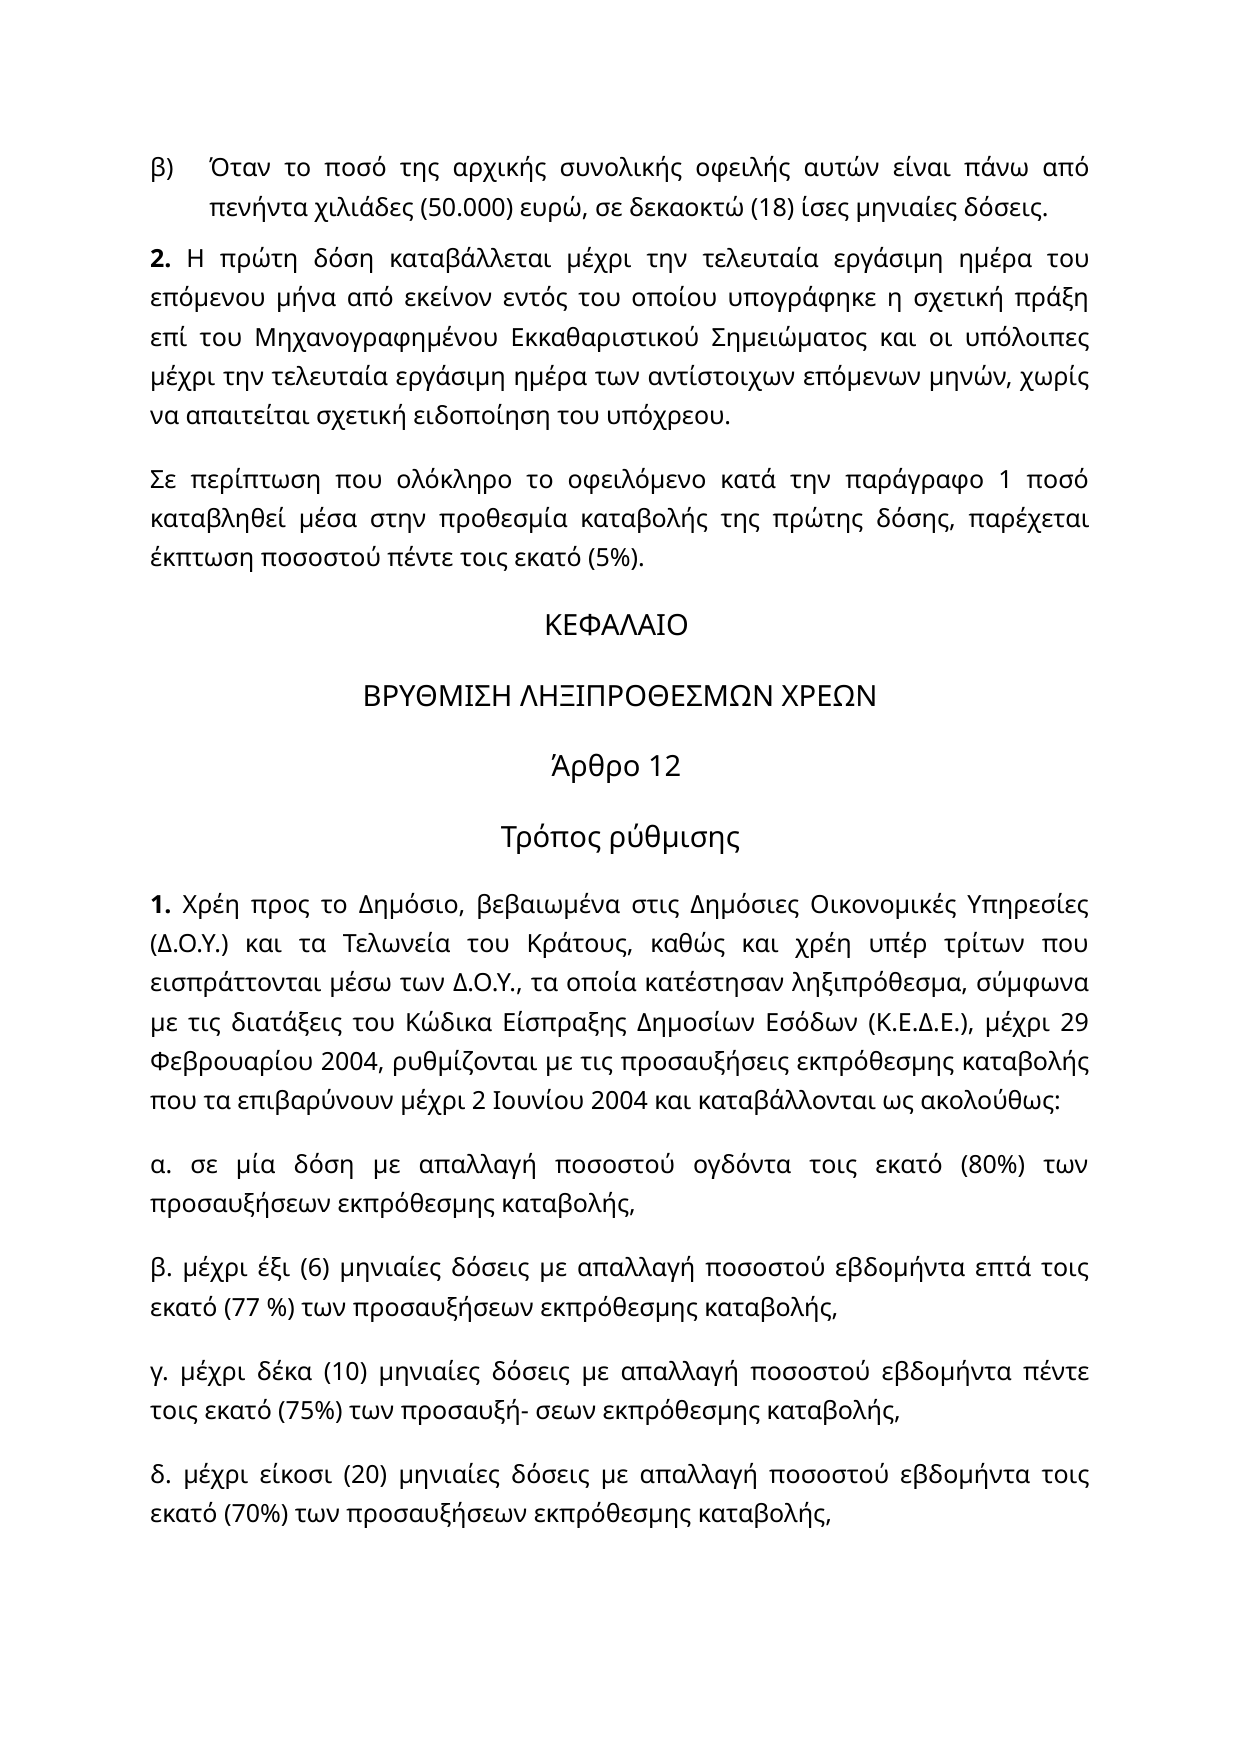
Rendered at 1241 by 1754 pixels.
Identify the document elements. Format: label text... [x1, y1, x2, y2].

list β) Όταν το ποσό της αρχικής συνολικής οφειλής αυτών είναι πάνω από πενήντα χιλιάδες (50.000) ευρώ, σε δεκαοκτώ (18) ίσες μηνιαίες δόσεις. [150, 150, 1090, 223]
subtitle ΒΡΥΘΜΙΣΗ ΛΗΞΙΠΡΟΘΕΣΜΩΝ ΧΡΕΩΝ [150, 675, 1090, 714]
text 2. Η πρώτη δόση καταβάλλεται μέχρι την τελευταία εργάσιμη ημέρα του επόμενου μήνα από εκείνον εντός του οποίου υπογράφηκε η σχετική πράξη επί του Μηχανογραφημένου Εκκαθαριστικού Σημειώματος και οι υπόλοιπες μέχρι την τελευταία εργάσιμη ημέρα των αντίστοιχων επόμενων μηνών, χωρίς να απαιτείται σχετική ειδοποίηση του υπόχρεου. [150, 241, 1090, 432]
text Σε περίπτωση που ολόκληρο το οφειλόμενο κατά την παράγραφο 1 ποσό καταβληθεί μέσα στην προθεσμία καταβολής της πρώτης δόσης, παρέχεται έκπτωση ποσοστού πέντε τοις εκατό (5%). [150, 462, 1090, 574]
text 1. Χρέη προς το Δημόσιο, βεβαιωμένα στις Δημόσιες Οικονομικές Υπηρεσίες (Δ.Ο.Υ.) και τα Τελωνεία του Κράτους, καθώς και χρέη υπέρ τρίτων που εισπράττονται μέσω των Δ.Ο.Υ., τα οποία κατέστησαν ληξιπρόθεσμα, σύμφωνα με τις διατάξεις του Κώδικα Είσπραξης Δημοσίων Εσόδων (Κ.Ε.Δ.Ε.), μέχρι 29 Φεβρουαρίου 2004, ρυθμίζονται με τις προσαυξήσεις εκπρόθεσμης καταβολής που τα επιβαρύνουν μέχρι 2 Ιουνίου 2004 και καταβάλλονται ως ακολούθως: [150, 887, 1090, 1117]
subtitle Τρόπος ρύθμισης [150, 816, 1090, 856]
text γ. μέχρι δέκα (10) μηνιαίες δόσεις με απαλλαγή ποσοστού εβδομήντα πέντε τοις εκατό (75%) των προσαυξή- σεων εκπρόθεσμης καταβολής, [150, 1353, 1090, 1427]
subtitle ΚΕΦΑΛΑΙΟ [150, 604, 1090, 644]
text α. σε μία δόση με απαλλαγή ποσοστού ογδόντα τοις εκατό (80%) των προσαυξήσεων εκπρόθεσμης καταβολής, [150, 1147, 1090, 1220]
subtitle Άρθρο 12 [150, 745, 1090, 785]
text δ. μέχρι είκοσι (20) μηνιαίες δόσεις με απαλλαγή ποσοστού εβδομήντα τοις εκατό (70%) των προσαυξήσεων εκπρόθεσμης καταβολής, [150, 1457, 1090, 1530]
text β. μέχρι έξι (6) μηνιαίες δόσεις με απαλλαγή ποσοστού εβδομήντα επτά τοις εκατό (77 %) των προσαυξήσεων εκπρόθεσμης καταβολής, [150, 1250, 1090, 1323]
